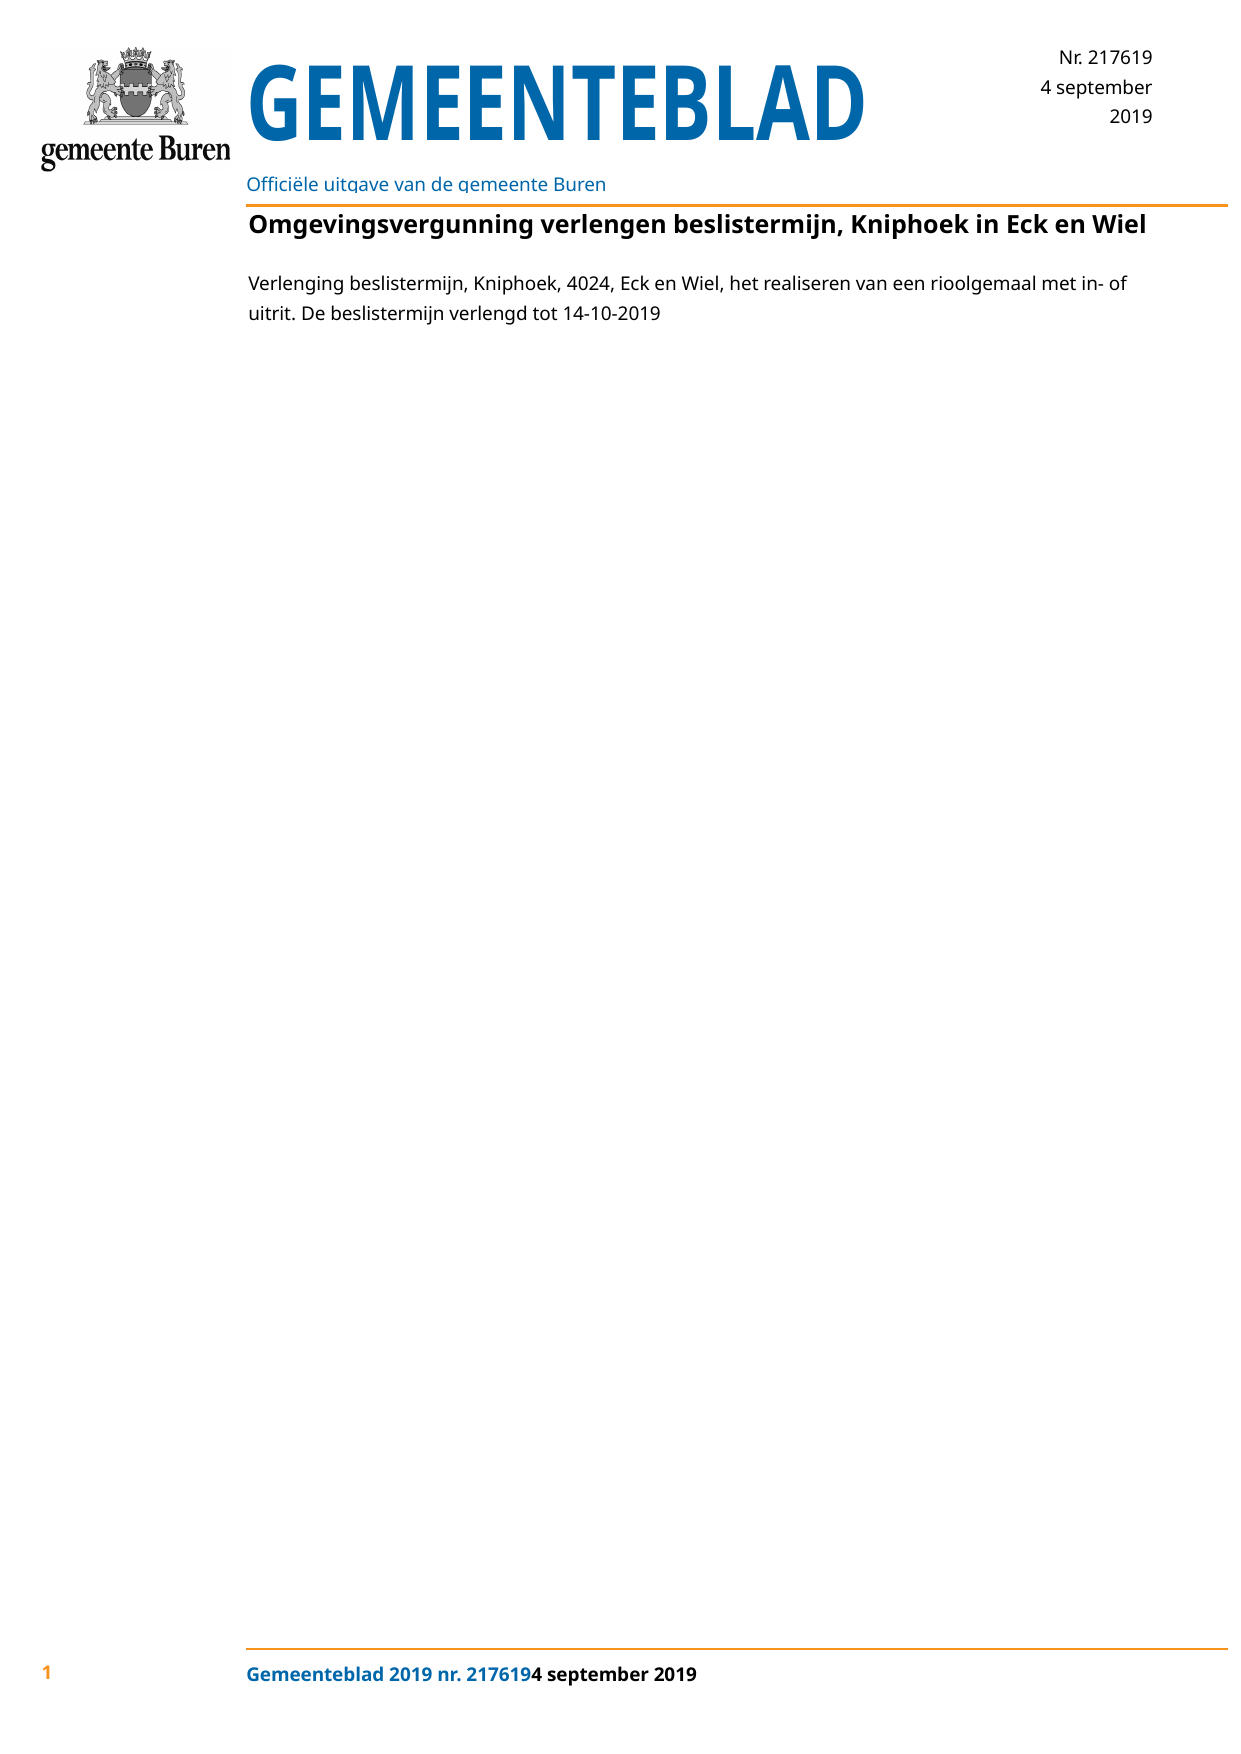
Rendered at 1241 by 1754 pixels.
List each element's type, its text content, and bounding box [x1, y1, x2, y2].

text Verlenging beslistermijn, Kniphoek, 4024, Eck en Wiel, het realiseren van een rioolgemaal met in- of uitrit. De beslistermijn verlengd tot 14-10-2019 [248, 270, 1152, 326]
picture [41, 47, 231, 172]
text Omgevingsvergunning verlengen beslistermijn, Kniphoek in Eck en Wiel [248, 207, 1152, 241]
